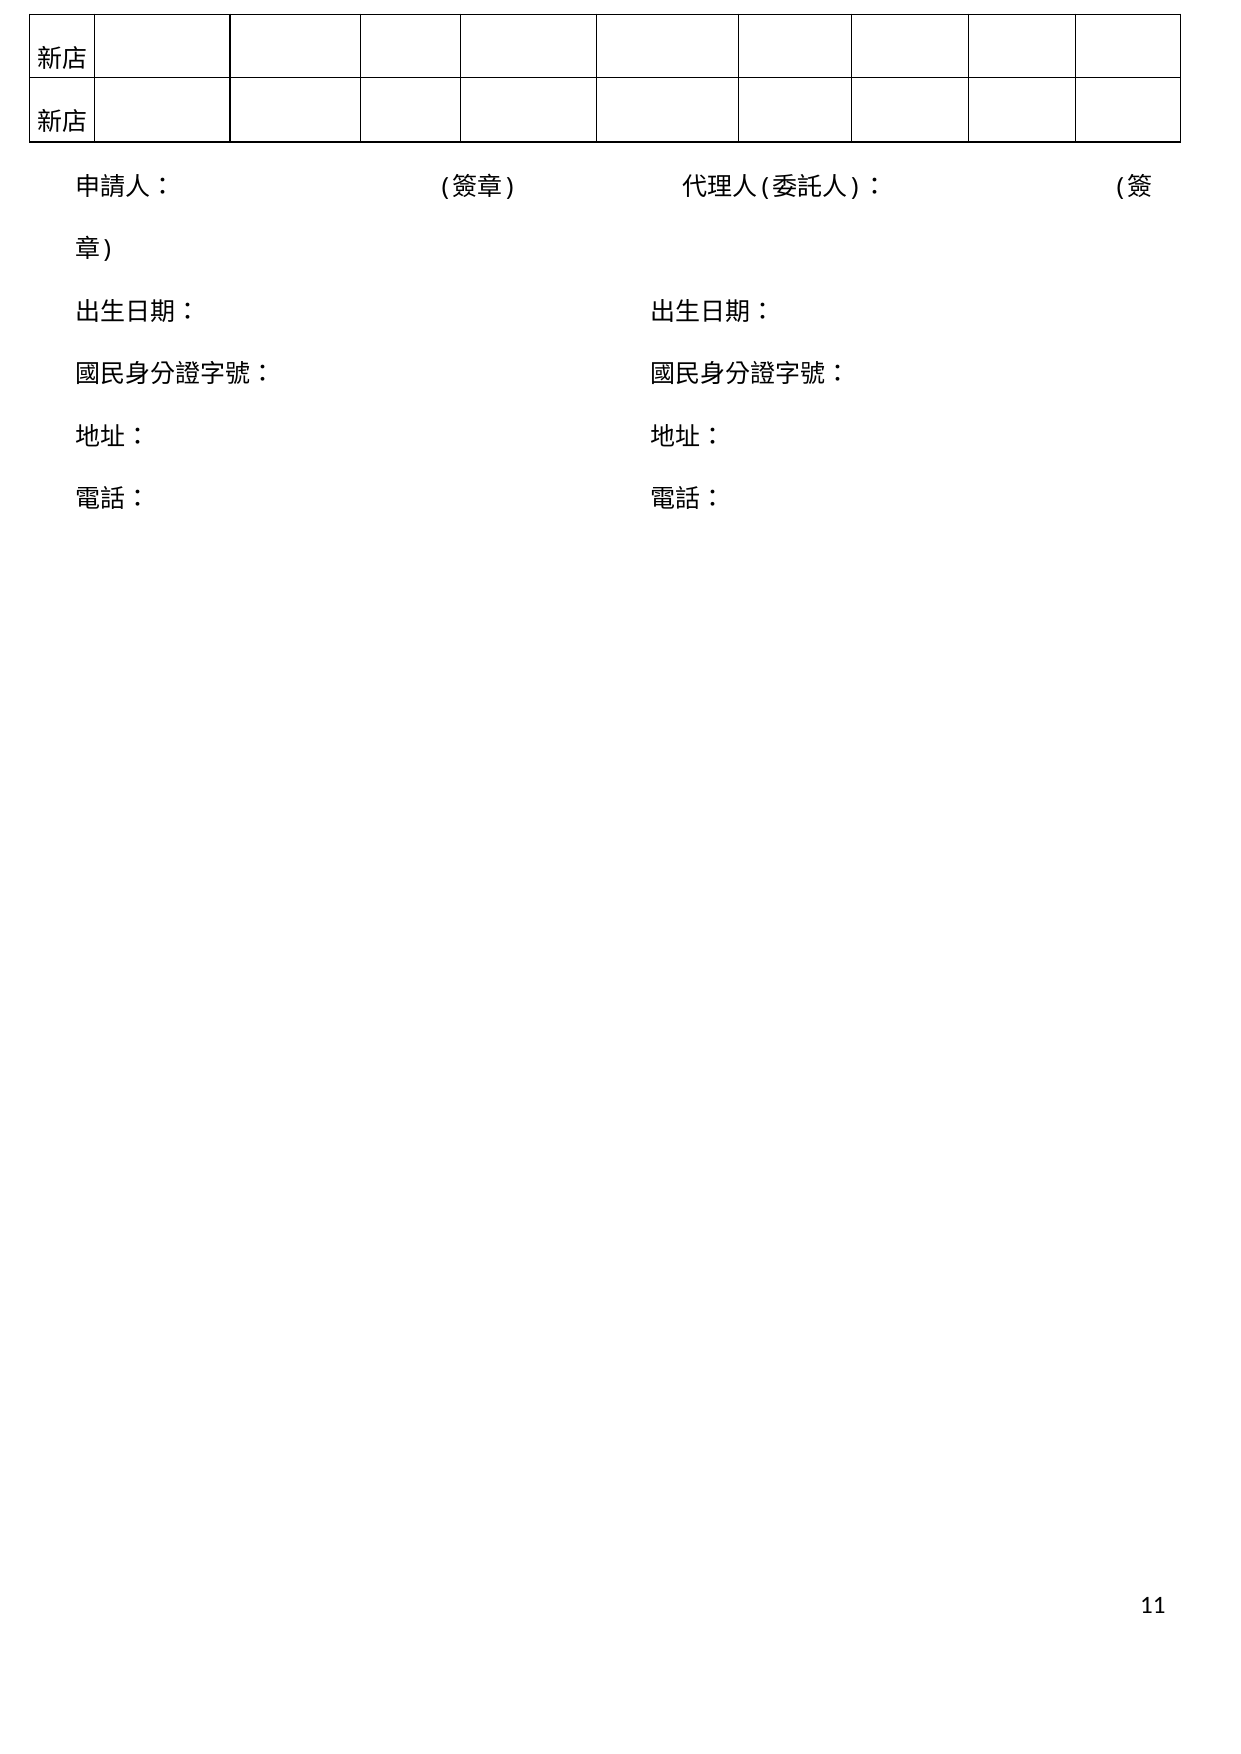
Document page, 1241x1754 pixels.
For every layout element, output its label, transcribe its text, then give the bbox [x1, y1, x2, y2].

text 電話： 電話： [75, 455, 1165, 517]
text 申請人： (簽章) 代理人(委託人)： (簽章) [75, 143, 1165, 267]
table_cell [1076, 78, 1180, 141]
table_cell [461, 15, 596, 77]
table_cell [361, 78, 460, 141]
table_cell [95, 15, 229, 77]
table_cell [969, 78, 1075, 141]
table_cell [231, 78, 360, 141]
table_cell [95, 78, 229, 141]
text 地址： 地址： [75, 392, 1165, 455]
table_cell [852, 15, 968, 77]
table_cell [461, 78, 596, 141]
table_cell [597, 78, 738, 141]
table_cell [1076, 15, 1180, 77]
table_cell [231, 15, 360, 77]
table_cell [597, 15, 738, 77]
table_cell 新店 [30, 15, 94, 77]
table_cell [739, 78, 851, 141]
table_cell [969, 15, 1075, 77]
text 出生日期： 出生日期： [75, 267, 1165, 330]
table_cell [852, 78, 968, 141]
table_cell 新店 [30, 78, 94, 141]
table_cell [361, 15, 460, 77]
table_cell [739, 15, 851, 77]
text 國民身分證字號： 國民身分證字號： [75, 330, 1165, 392]
